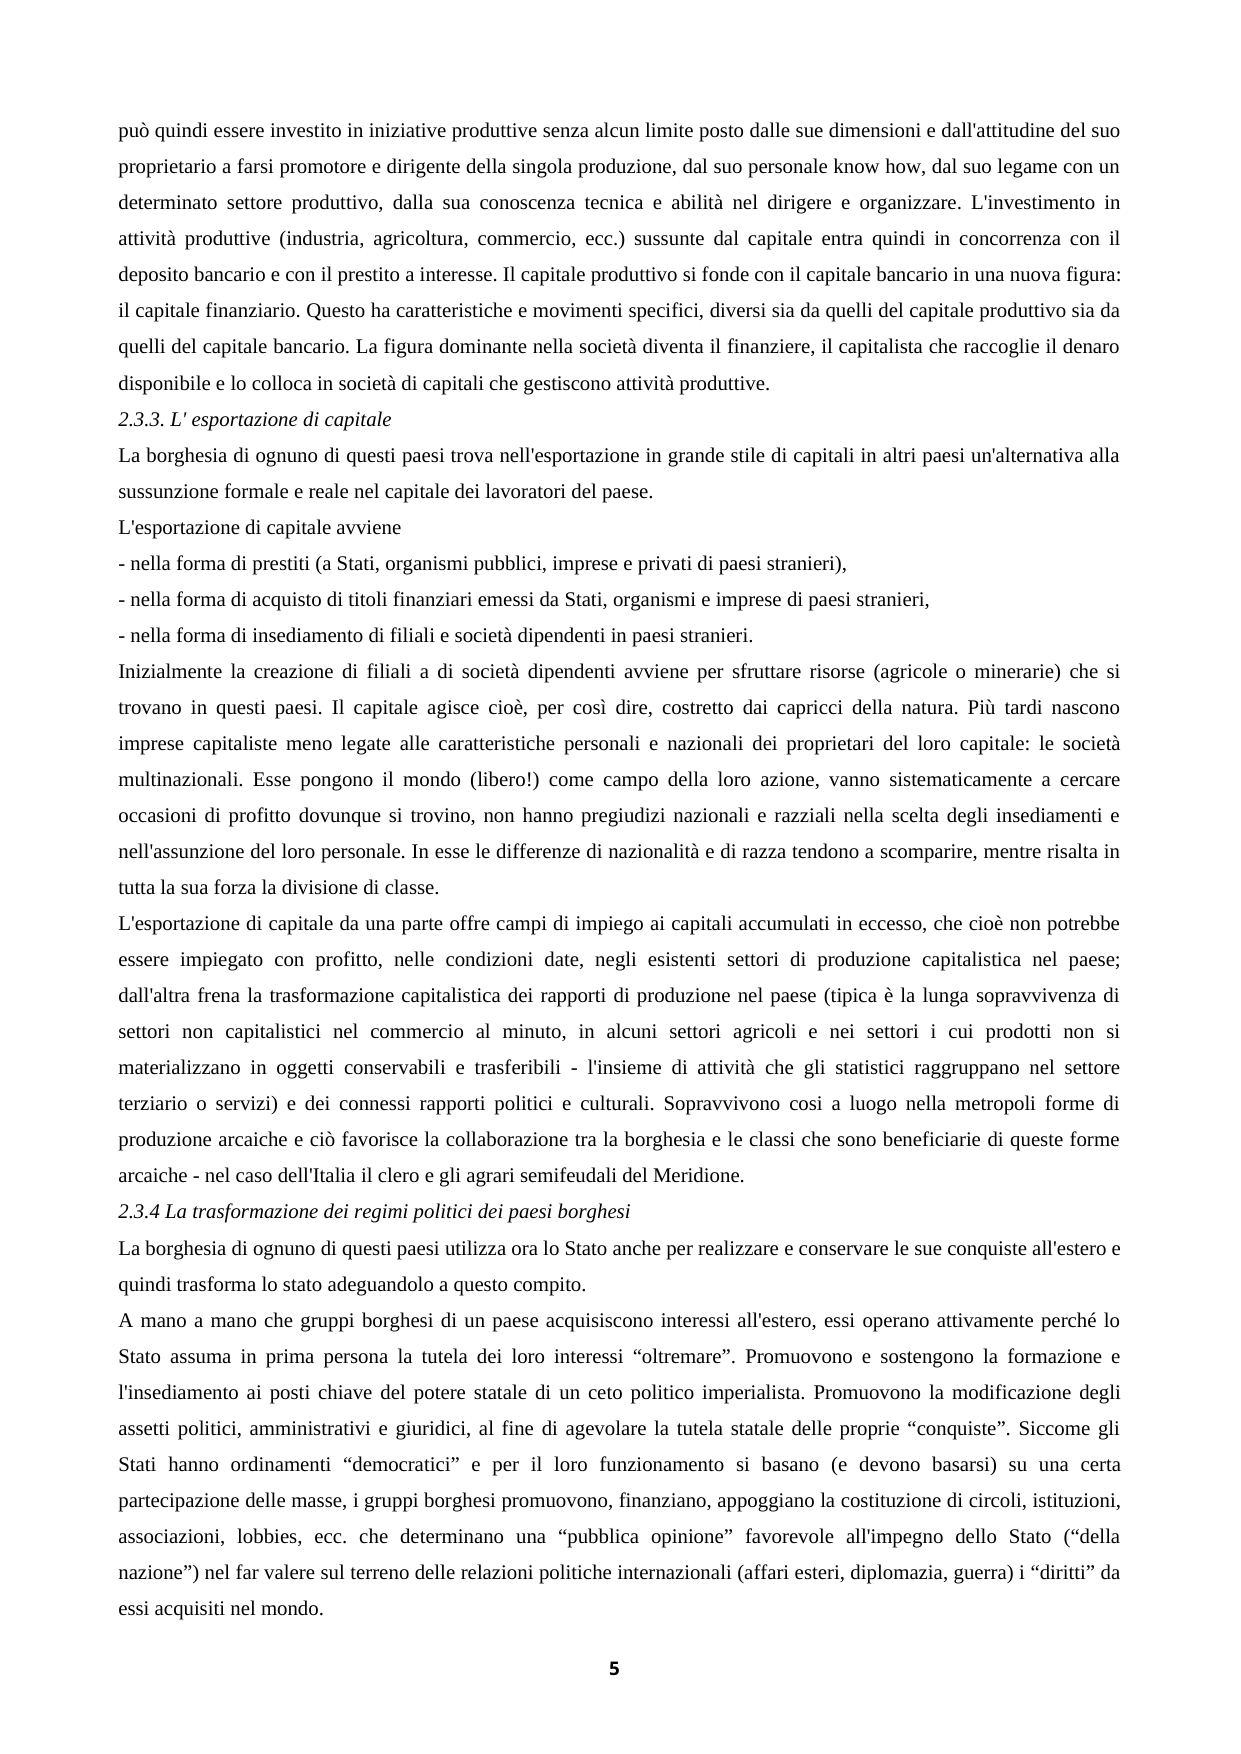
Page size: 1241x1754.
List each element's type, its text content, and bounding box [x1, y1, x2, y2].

text L'esportazione di capitale da una parte offre campi di impiego ai capitali accumulati in eccesso, che cioè non potrebbe essere impiegato con profitto, nelle condizioni date, negli esistenti settori di produzione capitalistica nel paese; dall'altra frena la trasformazione capitalistica dei rapporti di produzione nel paese (tipica è la lunga sopravvivenza di settori non capitalistici nel commercio al minuto, in alcuni settori agricoli e nei settori i cui prodotti non si materializzano in oggetti conservabili e trasferibili - l'insieme di attività che gli statistici raggruppano nel settore terziario o servizi) e dei connessi rapporti politici e culturali. Sopravvivono cosi a luogo nella metropoli forme di produzione arcaiche e ciò favorisce la collaborazione tra la borghesia e le classi che sono beneficiarie di queste forme arcaiche - nel caso dell'Italia il clero e gli agrari semifeudali del Meridione. [118, 911, 1122, 1187]
text La borghesia di ognuno di questi paesi trova nell'esportazione in grande stile di capitali in altri paesi un'alternativa alla sussunzione formale e reale nel capitale dei lavoratori del paese. [118, 442, 1122, 503]
text può quindi essere investito in iniziative produttive senza alcun limite posto dalle sue dimensioni e dall'attitudine del suo proprietario a farsi promotore e dirigente della singola produzione, dal suo personale know how, dal suo legame con un determinato settore produttivo, dalla sua conoscenza tecnica e abilità nel dirigere e organizzare. L'investimento in attività produttive (industria, agricoltura, commercio, ecc.) sussunte dal capitale entra quindi in concorrenza con il deposito bancario e con il prestito a interesse. Il capitale produttivo si fonde con il capitale bancario in una nuova figura: il capitale finanziario. Questo ha caratteristiche e movimenti specifici, diversi sia da quelli del capitale produttivo sia da quelli del capitale bancario. La figura dominante nella società diventa il finanziere, il capitalista che raccoglie il denaro disponibile e lo colloca in società di capitali che gestiscono attività produttive. [118, 118, 1122, 394]
text L'esportazione di capitale avviene [118, 514, 1122, 539]
text - nella forma di insediamento di filiali e società dipendenti in paesi stranieri. [118, 623, 1122, 647]
text 2.3.4 La trasformazione dei regimi politici dei paesi borghesi [118, 1199, 1122, 1223]
text - nella forma di prestiti (a Stati, organismi pubblici, imprese e privati di paesi stranieri), [118, 551, 1122, 575]
text 2.3.3. L' esportazione di capitale [118, 406, 1122, 431]
text - nella forma di acquisto di titoli finanziari emessi da Stati, organismi e imprese di paesi stranieri, [118, 587, 1122, 611]
text La borghesia di ognuno di questi paesi utilizza ora lo Stato anche per realizzare e conservare le sue conquiste all'estero e quindi trasforma lo stato adeguandolo a questo compito. [118, 1235, 1122, 1296]
text Inizialmente la creazione di filiali a di società dipendenti avviene per sfruttare risorse (agricole o minerarie) che si trovano in questi paesi. Il capitale agisce cioè, per così dire, costretto dai capricci della natura. Più tardi nascono imprese capitaliste meno legate alle caratteristiche personali e nazionali dei proprietari del loro capitale: le società multinazionali. Esse pongono il mondo (libero!) come campo della loro azione, vanno sistematicamente a cercare occasioni di profitto dovunque si trovino, non hanno pregiudizi nazionali e razziali nella scelta degli insediamenti e nell'assunzione del loro personale. In esse le differenze di nazionalità e di razza tendono a scomparire, mentre risalta in tutta la sua forza la divisione di classe. [118, 659, 1122, 899]
text A mano a mano che gruppi borghesi di un paese acquisiscono interessi all'estero, essi operano attivamente perché lo Stato assuma in prima persona la tutela dei loro interessi “oltremare”. Promuovono e sostengono la formazione e l'insediamento ai posti chiave del potere statale di un ceto politico imperialista. Promuovono la modificazione degli assetti politici, amministrativi e giuridici, al fine di agevolare la tutela statale delle proprie “conquiste”. Siccome gli Stati hanno ordinamenti “democratici” e per il loro funzionamento si basano (e devono basarsi) su una certa partecipazione delle masse, i gruppi borghesi promuovono, finanziano, appoggiano la costituzione di circoli, istituzioni, associazioni, lobbies, ecc. che determinano una “pubblica opinione” favorevole all'impegno dello Stato (“della nazione”) nel far valere sul terreno delle relazioni politiche internazionali (affari esteri, diplomazia, guerra) i “diritti” da essi acquisiti nel mondo. [118, 1307, 1122, 1620]
